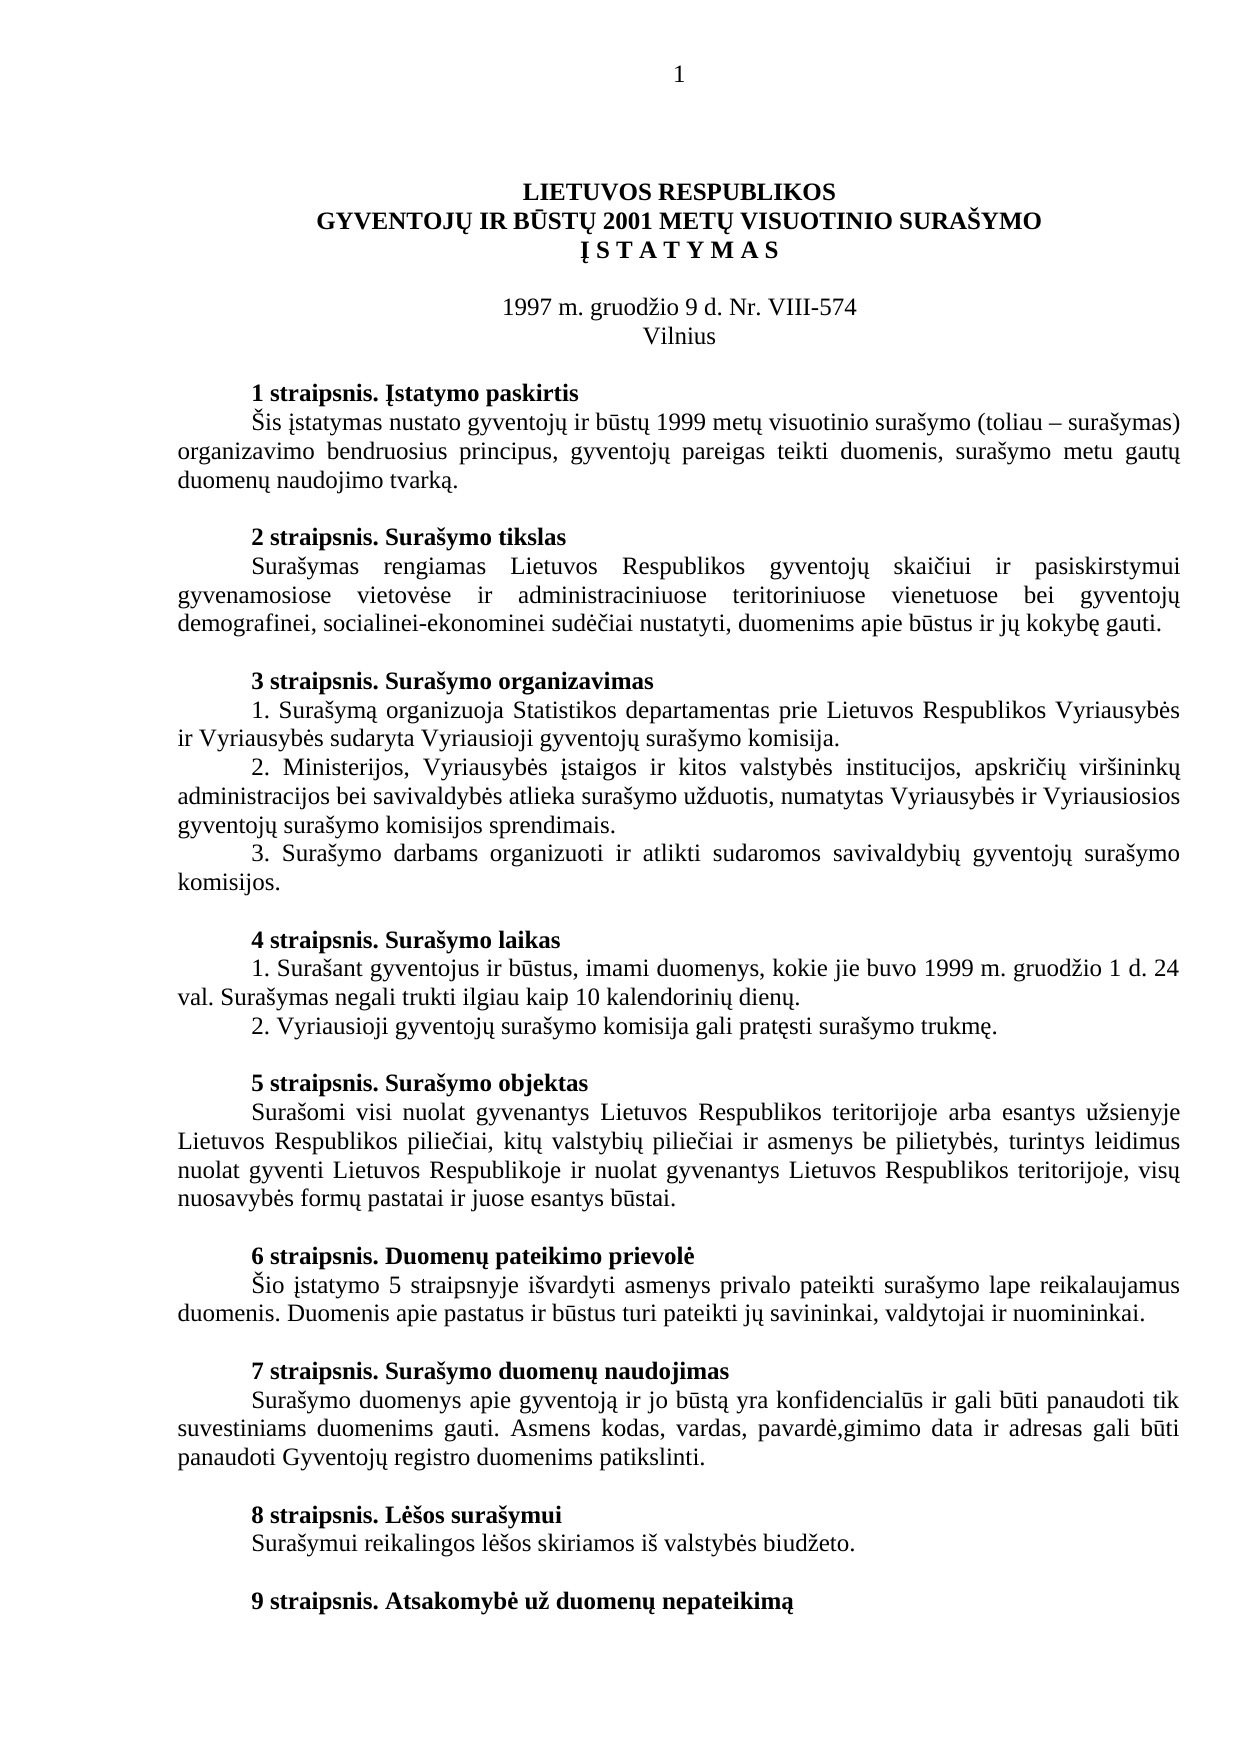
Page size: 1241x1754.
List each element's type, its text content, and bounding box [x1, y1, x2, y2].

text 3. Surašymo darbams organizuoti ir atlikti sudaromos savivaldybių gyventojų surašymo komisijos. [177, 838, 1181, 896]
text GYVENTOJŲ IR BŪSTŲ 2001 METŲ VISUOTINIO SURAŠYMO [177, 206, 1181, 235]
text 4 straipsnis. Surašymo laikas [177, 925, 1181, 953]
text Surašymo duomenys apie gyventoją ir jo būstą yra konfidencialūs ir gali būti panaudoti tik suvestiniams duomenims gauti. Asmens kodas, vardas, pavardė,gimimo data ir adresas gali būti panaudoti Gyventojų registro duomenims patikslinti. [177, 1385, 1181, 1471]
text 2. Vyriausioji gyventojų surašymo komisija gali pratęsti surašymo trukmę. [177, 1011, 1181, 1040]
text 1. Surašymą organizuoja Statistikos departamentas prie Lietuvos Respublikos Vyriausybės ir Vyriausybės sudaryta Vyriausioji gyventojų surašymo komisija. [177, 695, 1181, 752]
text 2 straipsnis. Surašymo tikslas [177, 522, 1181, 551]
text Surašymas rengiamas Lietuvos Respublikos gyventojų skaičiui ir pasiskirstymui gyvenamosiose vietovėse ir administraciniuose teritoriniuose vienetuose bei gyventojų demografinei, socialinei-ekonominei sudėčiai nustatyti, duomenims apie būstus ir jų kokybę gauti. [177, 551, 1181, 637]
text 8 straipsnis. Lėšos surašymui [177, 1500, 1181, 1528]
text 1 straipsnis. Įstatymo paskirtis [177, 378, 1181, 407]
text 1997 m. gruodžio 9 d. Nr. VIII-574 [177, 292, 1181, 321]
text 5 straipsnis. Surašymo objektas [177, 1068, 1181, 1097]
text Šio įstatymo 5 straipsnyje išvardyti asmenys privalo pateikti surašymo lape reikalaujamus duomenis. Duomenis apie pastatus ir būstus turi pateikti jų savininkai, valdytojai ir nuomininkai. [177, 1270, 1181, 1327]
text 7 straipsnis. Surašymo duomenų naudojimas [177, 1356, 1181, 1385]
text 3 straipsnis. Surašymo organizavimas [177, 666, 1181, 695]
text Vilnius [177, 321, 1181, 350]
text 9 straipsnis. Atsakomybė už duomenų nepateikimą [177, 1586, 1181, 1615]
text 2. Ministerijos, Vyriausybės įstaigos ir kitos valstybės institucijos, apskričių viršininkų administracijos bei savivaldybės atlieka surašymo užduotis, numatytas Vyriausybės ir Vyriausiosios gyventojų surašymo komisijos sprendimais. [177, 752, 1181, 838]
text 6 straipsnis. Duomenų pateikimo prievolė [177, 1241, 1181, 1270]
text Surašymui reikalingos lėšos skiriamos iš valstybės biudžeto. [177, 1528, 1181, 1557]
text Surašomi visi nuolat gyvenantys Lietuvos Respublikos teritorijoje arba esantys užsienyje Lietuvos Respublikos piliečiai, kitų valstybių piliečiai ir asmenys be pilietybės, turintys leidimus nuolat gyventi Lietuvos Respublikoje ir nuolat gyvenantys Lietuvos Respublikos teritorijoje, visų nuosavybės formų pastatai ir juose esantys būstai. [177, 1097, 1181, 1212]
text Šis įstatymas nustato gyventojų ir būstų 1999 metų visuotinio surašymo (toliau – surašymas) organizavimo bendruosius principus, gyventojų pareigas teikti duomenis, surašymo metu gautų duomenų naudojimo tvarką. [177, 407, 1181, 493]
text 1. Surašant gyventojus ir būstus, imami duomenys, kokie jie buvo 1999 m. gruodžio 1 d. 24 val. Surašymas negali trukti ilgiau kaip 10 kalendorinių dienų. [177, 953, 1181, 1011]
text LIETUVOS RESPUBLIKOS [177, 177, 1181, 206]
text Į S T A T Y M A S [177, 235, 1181, 263]
